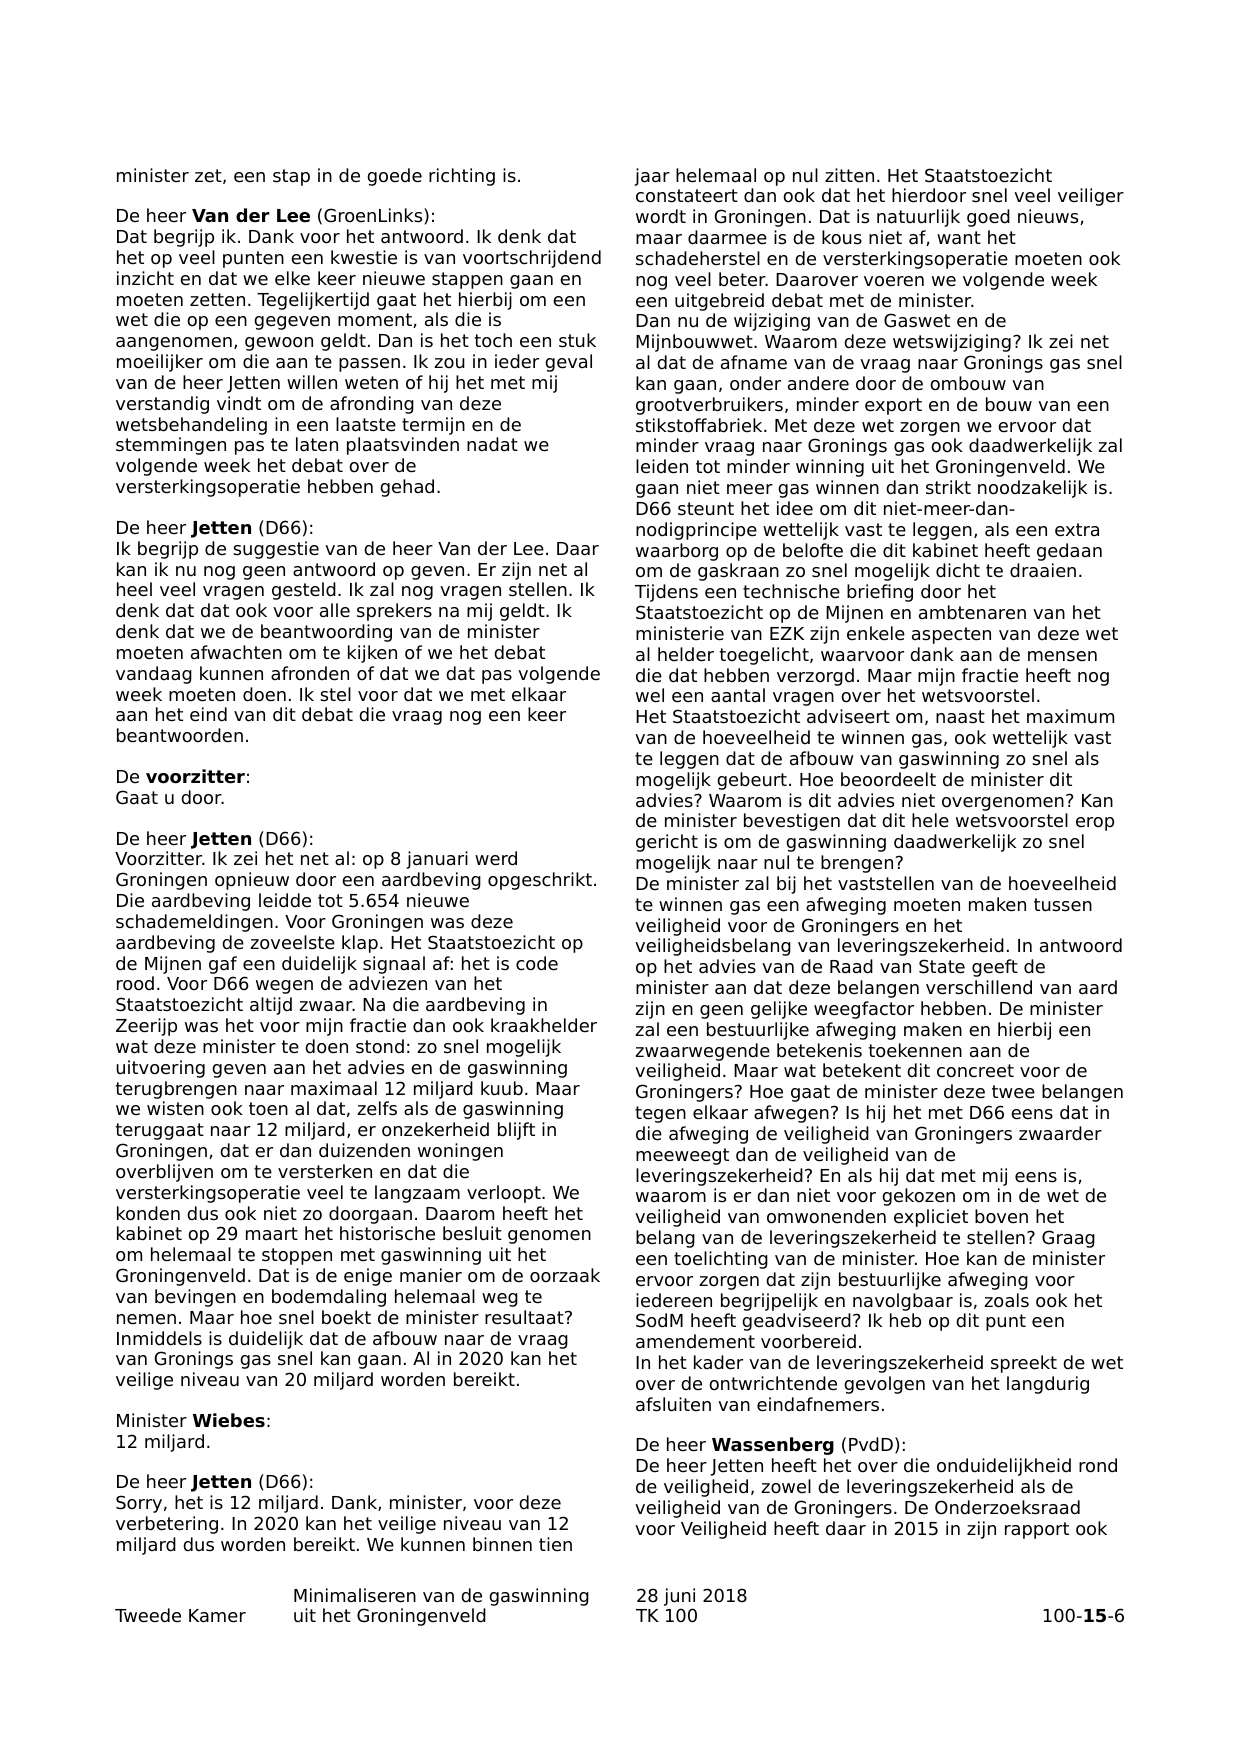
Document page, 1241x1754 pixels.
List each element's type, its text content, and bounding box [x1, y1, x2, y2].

text Voorzitter. Ik zei het net al: op 8 januari werd Groningen opnieuw door een aardbeving opgeschrikt. Die aardbeving leidde tot 5.654 nieuwe schademeldingen. Voor Groningen was deze aardbeving de zoveelste klap. Het Staatstoezicht op de Mijnen gaf een duidelijk signaal af: het is code rood. Voor D66 wegen de adviezen van het Staatstoezicht altijd zwaar. Na die aardbeving in Zeerijp was het voor mijn fractie dan ook kraakhelder wat deze minister te doen stond: zo snel mogelijk uitvoering geven aan het advies en de gaswinning terugbrengen naar maximaal 12 miljard kuub. Maar we wisten ook toen al dat, zelfs als de gaswinning teruggaat naar 12 miljard, er onzekerheid blijft in Groningen, dat er dan duizenden woningen overblijven om te versterken en dat die versterkingsoperatie veel te langzaam verloopt. We konden dus ook niet zo doorgaan. Daarom heeft het kabinet op 29 maart het historische besluit genomen om helemaal te stoppen met gaswinning uit het Groningenveld. Dat is de enige manier om de oorzaak van bevingen en bodemdaling helemaal weg te nemen. Maar hoe snel boekt de minister resultaat? [115, 849, 605, 1328]
text De heer Jetten (D66): [115, 518, 605, 538]
text Sorry, het is 12 miljard. Dank, minister, voor deze verbetering. In 2020 kan het veilige niveau van 12 miljard dus worden bereikt. We kunnen binnen tien [115, 1493, 605, 1556]
text Minister Wiebes: [115, 1411, 605, 1431]
text 12 miljard. [115, 1431, 605, 1452]
text In het kader van de leveringszekerheid spreekt de wet over de ontwrichtende gevolgen van het langdurig afsluiten van eindafnemers. [635, 1353, 1125, 1415]
text Het Staatstoezicht adviseert om, naast het maximum van de hoeveelheid te winnen gas, ook wettelijk vast te leggen dat de afbouw van gaswinning zo snel als mogelijk gebeurt. Hoe beoordeelt de minister dit advies? Waarom is dit advies niet overgenomen? Kan de minister bevestigen dat dit hele wetsvoorstel erop gericht is om de gaswinning daadwerkelijk zo snel mogelijk naar nul te brengen? [635, 707, 1125, 874]
text De heer Wassenberg (PvdD): [635, 1435, 1125, 1456]
text De minister zal bij het vaststellen van de hoeveelheid te winnen gas een afweging moeten maken tussen veiligheid voor de Groningers en het veiligheidsbelang van leveringszekerheid. In antwoord op het advies van de Raad van State geeft de minister aan dat deze belangen verschillend van aard zijn en geen gelijke weegfactor hebben. De minister zal een bestuurlijke afweging maken en hierbij een zwaarwegende betekenis toekennen aan de veiligheid. Maar wat betekent dit concreet voor de Groningers? Hoe gaat de minister deze twee belangen tegen elkaar afwegen? Is hij het met D66 eens dat in die afweging de veiligheid van Groningers zwaarder meeweegt dan de veiligheid van de leveringszekerheid? En als hij dat met mij eens is, waarom is er dan niet voor gekozen om in de wet de veiligheid van omwonenden expliciet boven het belang van de leveringszekerheid te stellen? Graag een toelichting van de minister. Hoe kan de minister ervoor zorgen dat zijn bestuurlijke afweging voor iedereen begrijpelijk en navolgbaar is, zoals ook het SodM heeft geadviseerd? Ik heb op dit punt een amendement voorbereid. [635, 874, 1125, 1353]
text jaar helemaal op nul zitten. Het Staatstoezicht constateert dan ook dat het hierdoor snel veel veiliger wordt in Groningen. Dat is natuurlijk goed nieuws, maar daarmee is de kous niet af, want het schadeherstel en de versterkingsoperatie moeten ook nog veel beter. Daarover voeren we volgende week een uitgebreid debat met de minister. [635, 165, 1125, 311]
text Ik begrijp de suggestie van de heer Van der Lee. Daar kan ik nu nog geen antwoord op geven. Er zijn net al heel veel vragen gesteld. Ik zal nog vragen stellen. Ik denk dat dat ook voor alle sprekers na mij geldt. Ik denk dat we de beantwoording van de minister moeten afwachten om te kijken of we het debat vandaag kunnen afronden of dat we dat pas volgende week moeten doen. Ik stel voor dat we met elkaar aan het eind van dit debat die vraag nog een keer beantwoorden. [115, 538, 605, 747]
text De heer Jetten (D66): [115, 828, 605, 849]
text Gaat u door. [115, 787, 605, 808]
text Dan nu de wijziging van de Gaswet en de Mijnbouwwet. Waarom deze wetswijziging? Ik zei net al dat de afname van de vraag naar Gronings gas snel kan gaan, onder andere door de ombouw van grootverbruikers, minder export en de bouw van een stikstoffabriek. Met deze wet zorgen we ervoor dat minder vraag naar Gronings gas ook daadwerkelijk zal leiden tot minder winning uit het Groningenveld. We gaan niet meer gas winnen dan strikt noodzakelijk is. D66 steunt het idee om dit niet-meer-dan-nodigprincipe wettelijk vast te leggen, als een extra waarborg op de belofte die dit kabinet heeft gedaan om de gaskraan zo snel mogelijk dicht te draaien. Tijdens een technische briefing door het Staatstoezicht op de Mijnen en ambtenaren van het ministerie van EZK zijn enkele aspecten van deze wet al helder toegelicht, waarvoor dank aan de mensen die dat hebben verzorgd. Maar mijn fractie heeft nog wel een aantal vragen over het wetsvoorstel. [635, 311, 1125, 707]
text De voorzitter: [115, 767, 605, 787]
text De heer Jetten (D66): [115, 1472, 605, 1493]
text Dat begrijp ik. Dank voor het antwoord. Ik denk dat het op veel punten een kwestie is van voortschrijdend inzicht en dat we elke keer nieuwe stappen gaan en moeten zetten. Tegelijkertijd gaat het hierbij om een wet die op een gegeven moment, als die is aangenomen, gewoon geldt. Dan is het toch een stuk moeilijker om die aan te passen. Ik zou in ieder geval van de heer Jetten willen weten of hij het met mij verstandig vindt om de afronding van deze wetsbehandeling in een laatste termijn en de stemmingen pas te laten plaatsvinden nadat we volgende week het debat over de versterkingsoperatie hebben gehad. [115, 227, 605, 498]
text minister zet, een stap in de goede richting is. [115, 165, 605, 186]
text De heer Jetten heeft het over die onduidelijkheid rond de veiligheid, zowel de leveringszekerheid als de veiligheid van de Groningers. De Onderzoeksraad voor Veiligheid heeft daar in 2015 in zijn rapport ook [635, 1456, 1125, 1539]
text Inmiddels is duidelijk dat de afbouw naar de vraag van Gronings gas snel kan gaan. Al in 2020 kan het veilige niveau van 20 miljard worden bereikt. [115, 1328, 605, 1391]
text De heer Van der Lee (GroenLinks): [115, 206, 605, 227]
